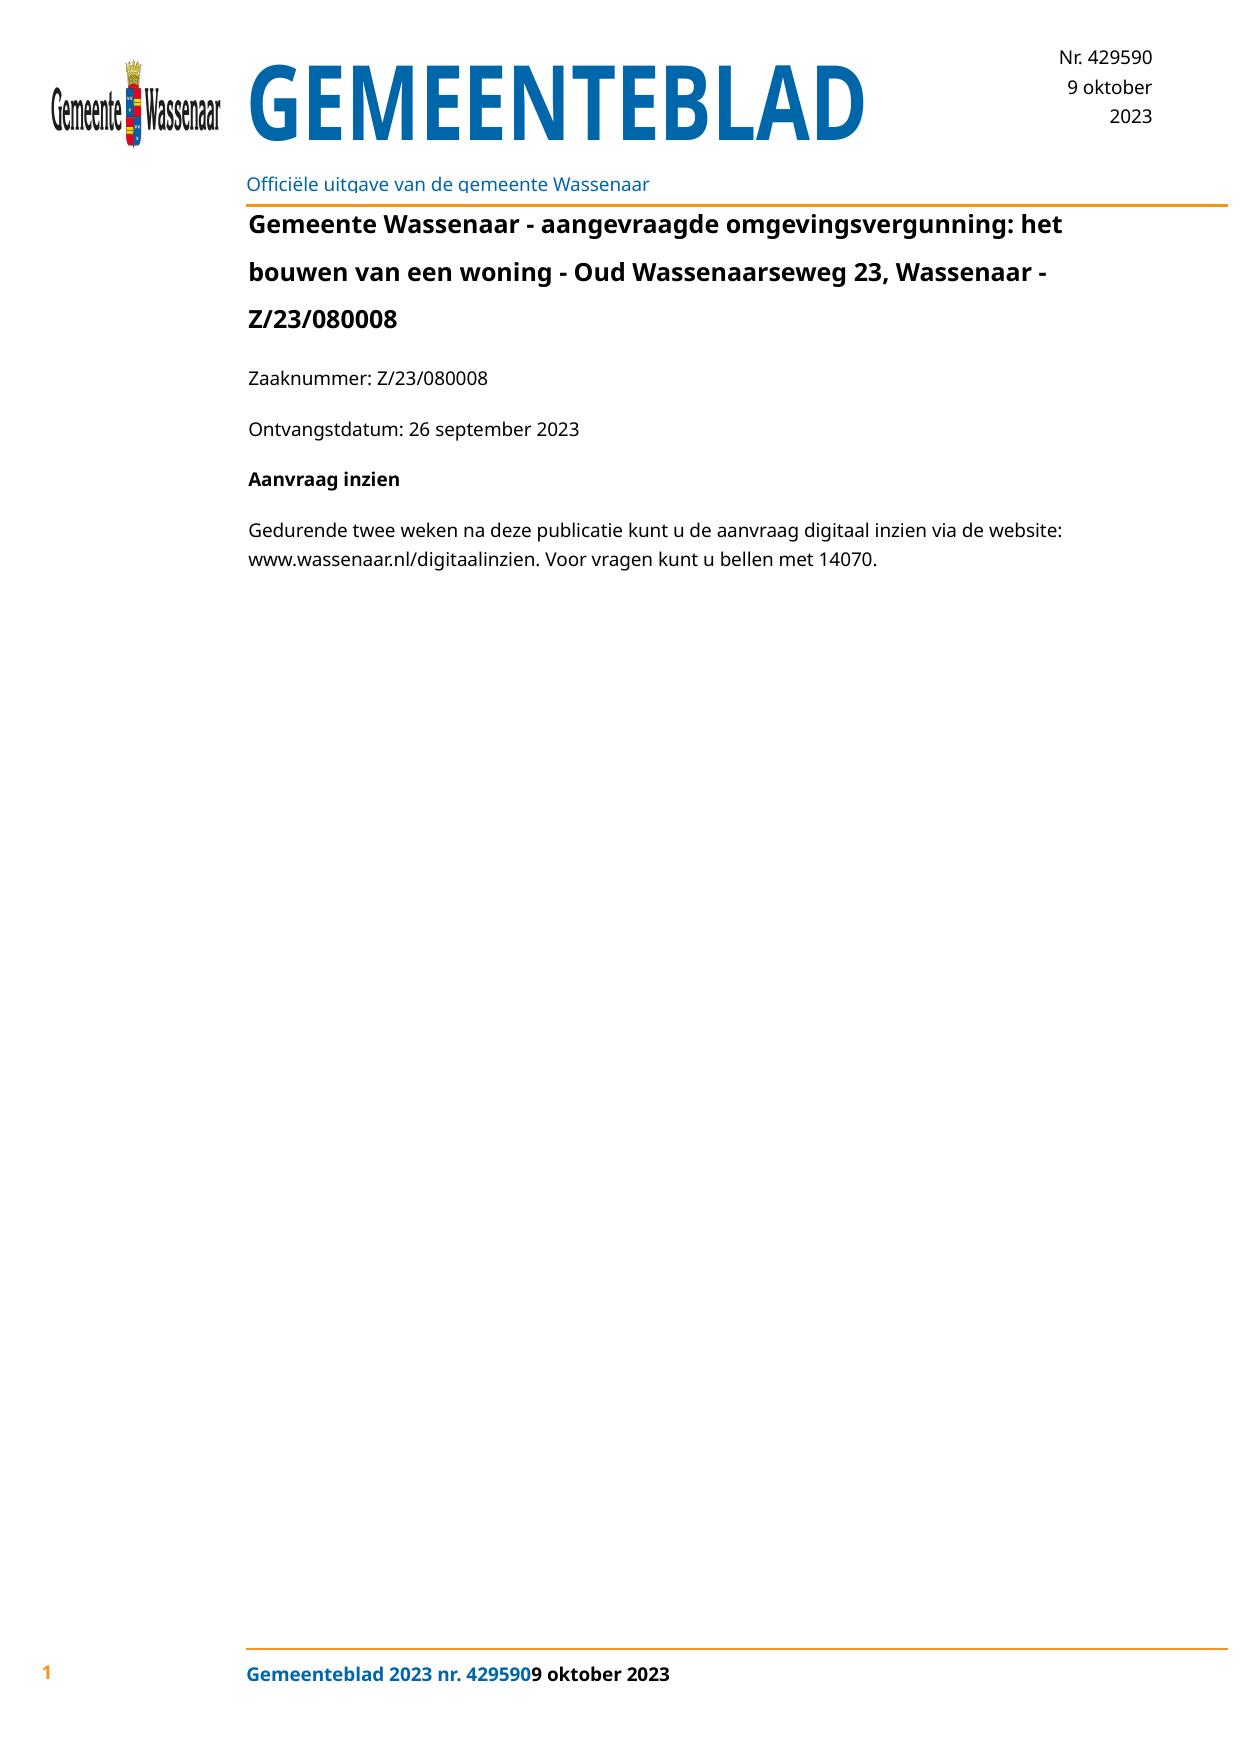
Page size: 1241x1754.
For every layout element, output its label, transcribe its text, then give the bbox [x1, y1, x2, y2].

text Gemeente Wassenaar - aangevraagde omgevingsvergunning: het bouwen van een woning - Oud Wassenaarseweg 23, Wassenaar - Z/23/080008 [248, 207, 1152, 336]
text Zaaknummer: Z/23/080008 [248, 366, 1152, 391]
picture [41, 47, 231, 172]
text Aanvraag inzien [248, 466, 1152, 492]
text Gedurende twee weken na deze publicatie kunt u de aanvraag digitaal inzien via de website: www.wassenaar.nl/digitaalinzien. Voor vragen kunt u bellen met 14070. [248, 517, 1152, 572]
text Ontvangstdatum: 26 september 2023 [248, 416, 1152, 442]
